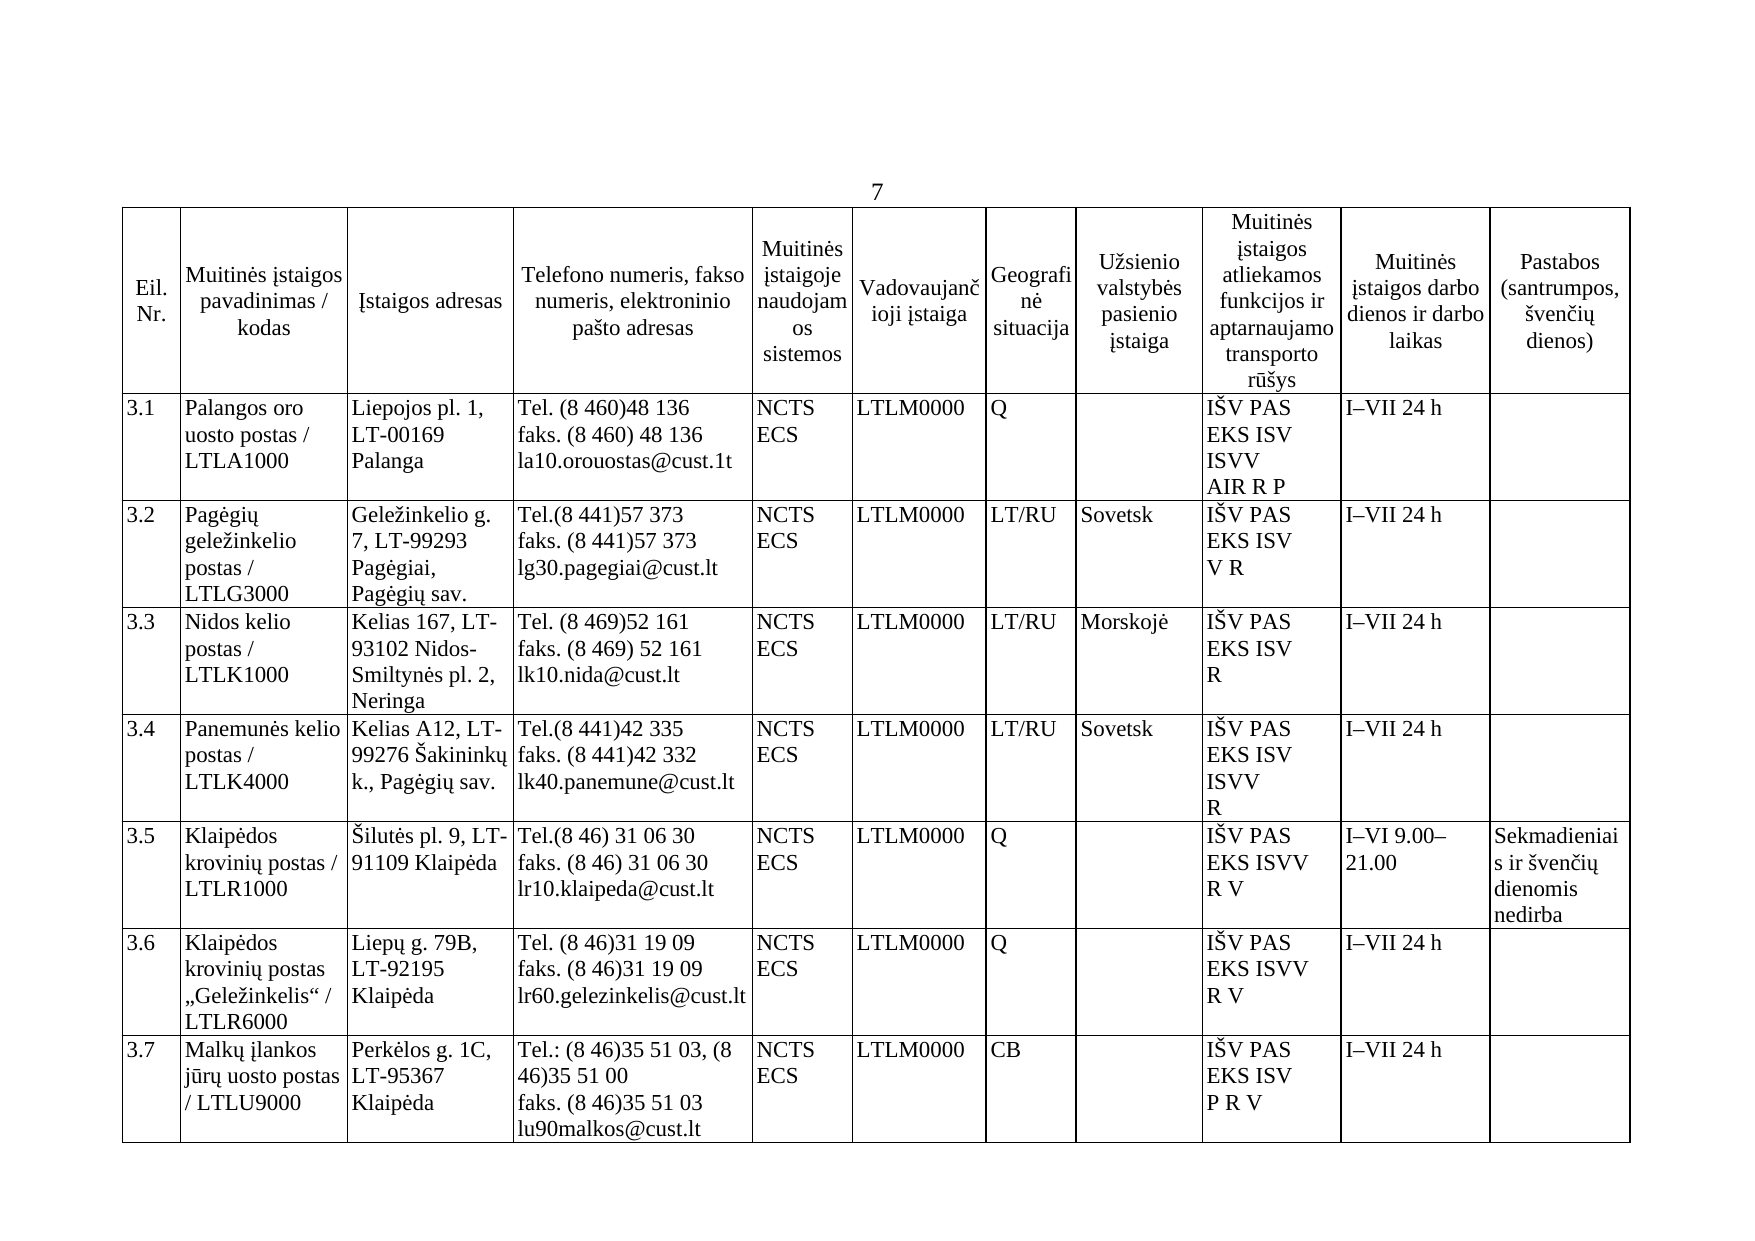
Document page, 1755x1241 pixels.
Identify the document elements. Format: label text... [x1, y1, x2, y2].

table_cell 3.4 [123, 715, 180, 821]
table_cell Kelias A12, LT-99276 Šakininkų k., Pagėgių sav. [348, 715, 513, 821]
table_cell LTLM0000 [853, 501, 985, 607]
table_cell IŠV PAS EKS ISV ISVV R [1203, 715, 1340, 821]
table_cell Šilutės pl. 9, LT-91109 Klaipėda [348, 822, 513, 928]
table_cell IŠV PAS EKS ISV P R V [1203, 1036, 1340, 1142]
table_cell IŠV PAS EKS ISV R [1203, 608, 1340, 714]
table_cell Malkų įlankos jūrų uosto postas / LTLU9000 [181, 1036, 347, 1142]
table_cell NCTS ECS [753, 1036, 852, 1142]
table_cell I–VII 24 h [1342, 608, 1489, 714]
table_header Geografinė situacija [987, 208, 1075, 393]
table_cell 3.7 [123, 1036, 180, 1142]
table_cell IŠV PAS EKS ISV ISVV AIR R P [1203, 394, 1340, 500]
table_header Vadovaujančioji įstaiga [853, 208, 985, 393]
table_cell [1077, 822, 1202, 928]
table_cell Morskojė [1077, 608, 1202, 714]
table_cell Tel.(8 441)57 373 faks. (8 441)57 373 lg30.pagegiai@cust.lt [514, 501, 752, 607]
table_cell Q [987, 929, 1075, 1034]
table_cell LTLM0000 [853, 822, 985, 928]
table_cell Tel. (8 469)52 161 faks. (8 469) 52 161 lk10.nida@cust.lt [514, 608, 752, 714]
table_cell NCTS ECS [753, 608, 852, 714]
table_cell Panemunės kelio postas / LTLK4000 [181, 715, 347, 821]
table_cell LTLM0000 [853, 715, 985, 821]
table_cell [1491, 929, 1629, 1034]
table_cell Tel. (8 46)31 19 09 faks. (8 46)31 19 09 lr60.gelezinkelis@cust.lt [514, 929, 752, 1034]
table_cell Tel. (8 460)48 136 faks. (8 460) 48 136 la10.orouostas@cust.1t [514, 394, 752, 500]
table_header Muitinės įstaigos darbo dienos ir darbo laikas [1342, 208, 1489, 393]
table_header Muitinės įstaigos atliekamos funkcijos ir aptarnaujamo transporto rūšys [1203, 208, 1340, 393]
table_cell I–VII 24 h [1342, 394, 1489, 500]
table_header Užsienio valstybės pasienio įstaiga [1077, 208, 1202, 393]
table_cell 3.2 [123, 501, 180, 607]
table_cell 3.1 [123, 394, 180, 500]
table_cell [1077, 1036, 1202, 1142]
table_cell IŠV PAS EKS ISVV R V [1203, 822, 1340, 928]
table_cell Q [987, 822, 1075, 928]
table_cell Nidos kelio postas / LTLK1000 [181, 608, 347, 714]
table_cell LT/RU [987, 715, 1075, 821]
table_cell NCTS ECS [753, 501, 852, 607]
table_cell LT/RU [987, 608, 1075, 714]
table_cell Sekmadieniais ir švenčių dienomis nedirba [1491, 822, 1629, 928]
table_cell Tel.: (8 46)35 51 03, (8 46)35 51 00 faks. (8 46)35 51 03 lu90malkos@cust.lt [514, 1036, 752, 1142]
table_cell I–VII 24 h [1342, 929, 1489, 1034]
table_header Muitinės įstaigoje naudojamos sistemos [753, 208, 852, 393]
table_cell I–VII 24 h [1342, 501, 1489, 607]
table_cell IŠV PAS EKS ISV V R [1203, 501, 1340, 607]
table_cell LTLM0000 [853, 929, 985, 1034]
table_cell NCTS ECS [753, 929, 852, 1034]
table_cell Klaipėdos krovinių postas „Geležinkelis“ / LTLR6000 [181, 929, 347, 1034]
table_cell NCTS ECS [753, 715, 852, 821]
table_cell 3.3 [123, 608, 180, 714]
table_cell LTLM0000 [853, 1036, 985, 1142]
table_cell 3.6 [123, 929, 180, 1034]
table_cell Liepojos pl. 1, LT-00169 Palanga [348, 394, 513, 500]
table_cell I–VII 24 h [1342, 1036, 1489, 1142]
table_cell [1077, 394, 1202, 500]
table_header Muitinės įstaigos pavadinimas / kodas [181, 208, 347, 393]
table_cell [1491, 394, 1629, 500]
table_cell [1077, 929, 1202, 1034]
table_cell Liepų g. 79B, LT-92195 Klaipėda [348, 929, 513, 1034]
table_cell LT/RU [987, 501, 1075, 607]
table_cell [1491, 715, 1629, 821]
table_cell Tel.(8 46) 31 06 30 faks. (8 46) 31 06 30 lr10.klaipeda@cust.lt [514, 822, 752, 928]
table_cell Palangos oro uosto postas / LTLA1000 [181, 394, 347, 500]
table_cell Tel.(8 441)42 335 faks. (8 441)42 332 lk40.panemune@cust.lt [514, 715, 752, 821]
table_cell CB [987, 1036, 1075, 1142]
table_cell [1491, 1036, 1629, 1142]
table_cell [1491, 501, 1629, 607]
table_cell IŠV PAS EKS ISVV R V [1203, 929, 1340, 1034]
table_cell Q [987, 394, 1075, 500]
table_cell Kelias 167, LT-93102 Nidos-Smiltynės pl. 2, Neringa [348, 608, 513, 714]
table_cell [1491, 608, 1629, 714]
table_cell Geležinkelio g. 7, LT-99293 Pagėgiai, Pagėgių sav. [348, 501, 513, 607]
table_cell LTLM0000 [853, 608, 985, 714]
table_cell I–VII 24 h [1342, 715, 1489, 821]
table_cell Pagėgių geležinkelio postas / LTLG3000 [181, 501, 347, 607]
table_cell 3.5 [123, 822, 180, 928]
table_header Pastabos (santrumpos, švenčių dienos) [1491, 208, 1629, 393]
table_header Eil. Nr. [123, 208, 180, 393]
table_cell Klaipėdos krovinių postas / LTLR1000 [181, 822, 347, 928]
table_cell Sovetsk [1077, 501, 1202, 607]
table_cell Perkėlos g. 1C, LT-95367 Klaipėda [348, 1036, 513, 1142]
table_cell I–VI 9.00–21.00 [1342, 822, 1489, 928]
table_cell Sovetsk [1077, 715, 1202, 821]
table_cell LTLM0000 [853, 394, 985, 500]
table_header Telefono numeris, fakso numeris, elektroninio pašto adresas [514, 208, 752, 393]
table_cell NCTS ECS [753, 394, 852, 500]
table_header Įstaigos adresas [348, 208, 513, 393]
table_cell NCTS ECS [753, 822, 852, 928]
